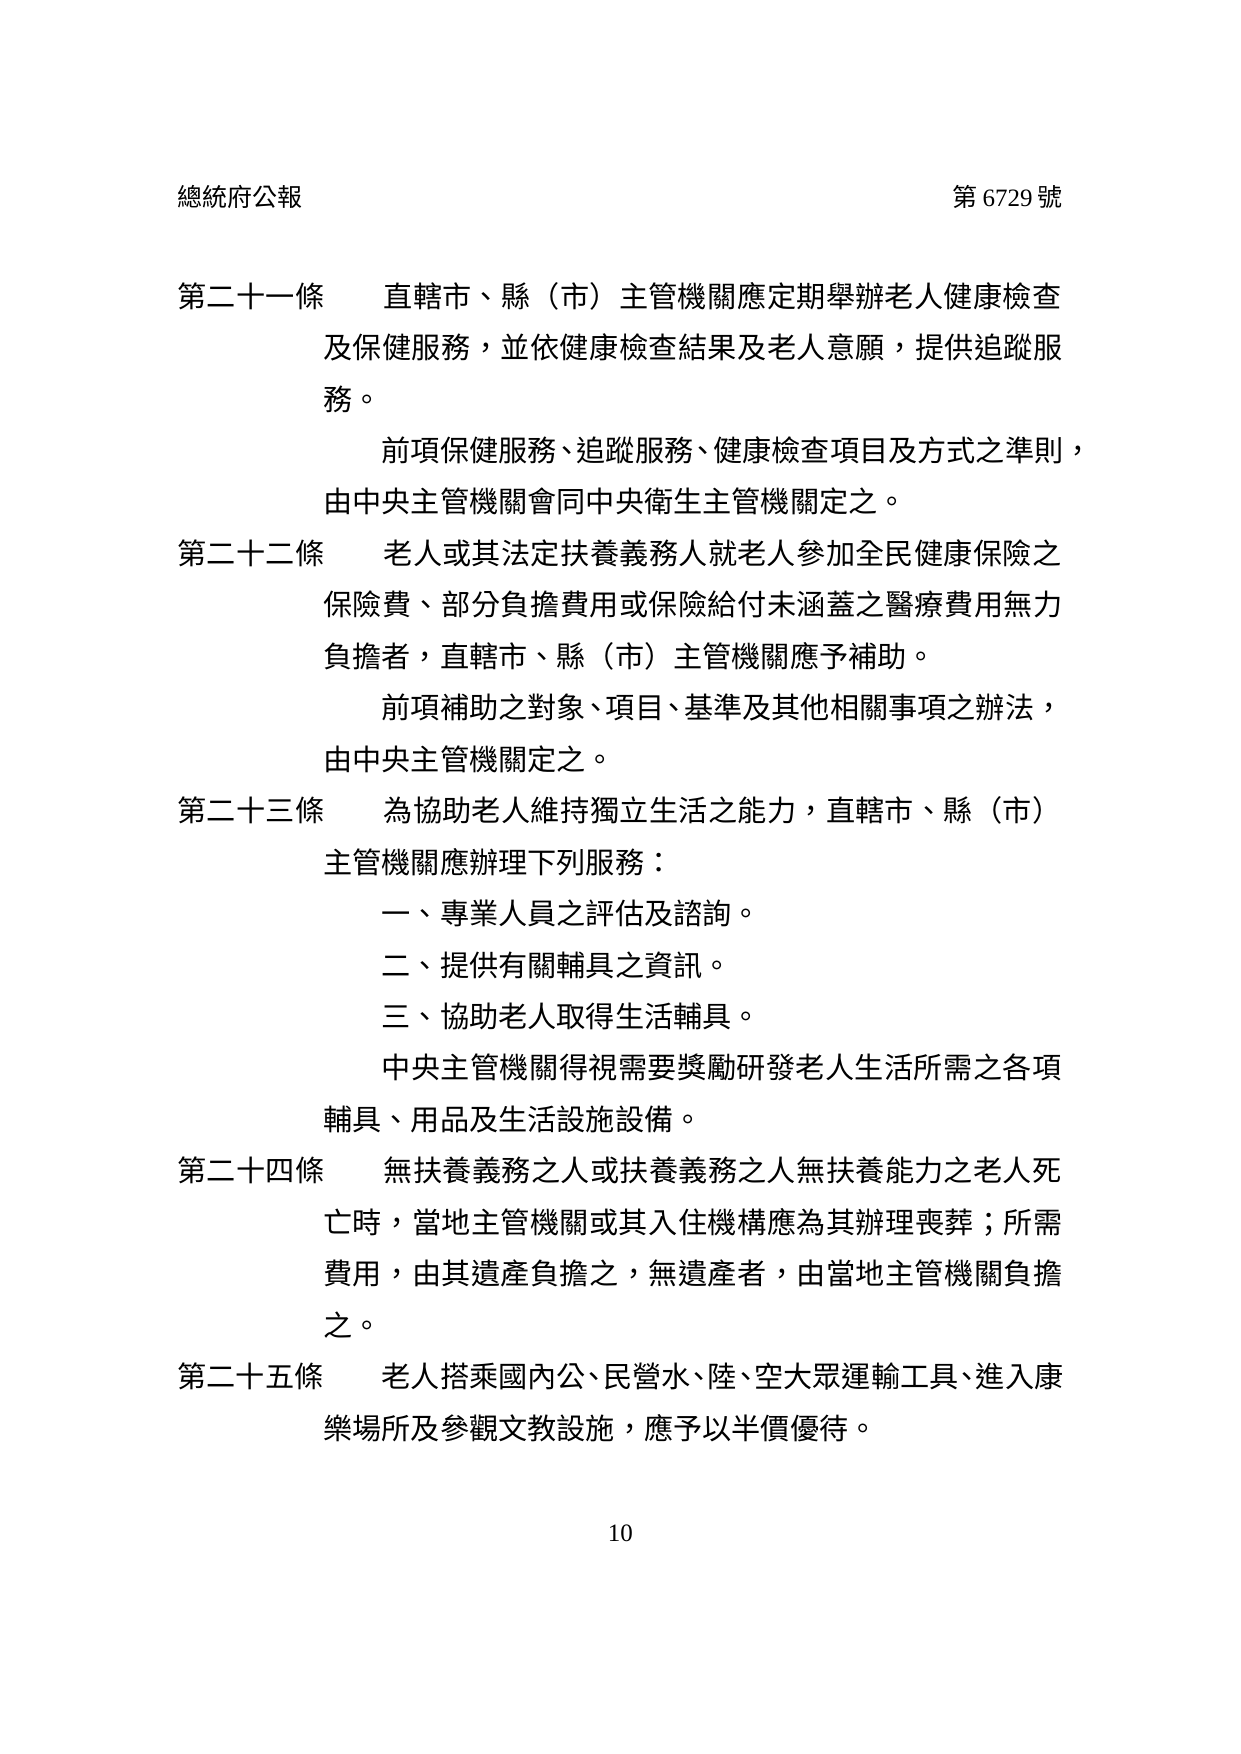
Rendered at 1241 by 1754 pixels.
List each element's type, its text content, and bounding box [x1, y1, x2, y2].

text 第二十四條 無扶養義務之人或扶養義務之人無扶養能力之老人死亡時，當地主管機關或其入住機構應為其辦理喪葬；所需費用，由其遺產負擔之，無遺產者，由當地主管機關負擔之。 [177, 1141, 1063, 1346]
text 中央主管機關得視需要獎勵研發老人生活所需之各項輔具、用品及生活設施設備。 [323, 1038, 1063, 1141]
text 第二十五條 老人搭乘國內公、民營水、陸、空大眾運輸工具、進入康樂場所及參觀文教設施，應予以半價優待。 [177, 1346, 1063, 1449]
text 第二十三條 為協助老人維持獨立生活之能力，直轄市、縣（市）主管機關應辦理下列服務： [177, 780, 1063, 883]
text 前項保健服務、追蹤服務、健康檢查項目及方式之準則，由中央主管機關會同中央衛生主管機關定之。 [323, 420, 1063, 523]
text 二、提供有關輔具之資訊。 [381, 935, 1063, 986]
text 第二十二條 老人或其法定扶養義務人就老人參加全民健康保險之保險費、部分負擔費用或保險給付未涵蓋之醫療費用無力負擔者，直轄市、縣（市）主管機關應予補助。 [177, 523, 1063, 677]
text 三、協助老人取得生活輔具。 [381, 986, 1063, 1038]
text 前項補助之對象、項目、基準及其他相關事項之辦法，由中央主管機關定之。 [323, 677, 1063, 780]
text 第二十一條 直轄市、縣（市）主管機關應定期舉辦老人健康檢查及保健服務，並依健康檢查結果及老人意願，提供追蹤服務。 [177, 266, 1063, 420]
text 一、專業人員之評估及諮詢。 [381, 883, 1063, 935]
